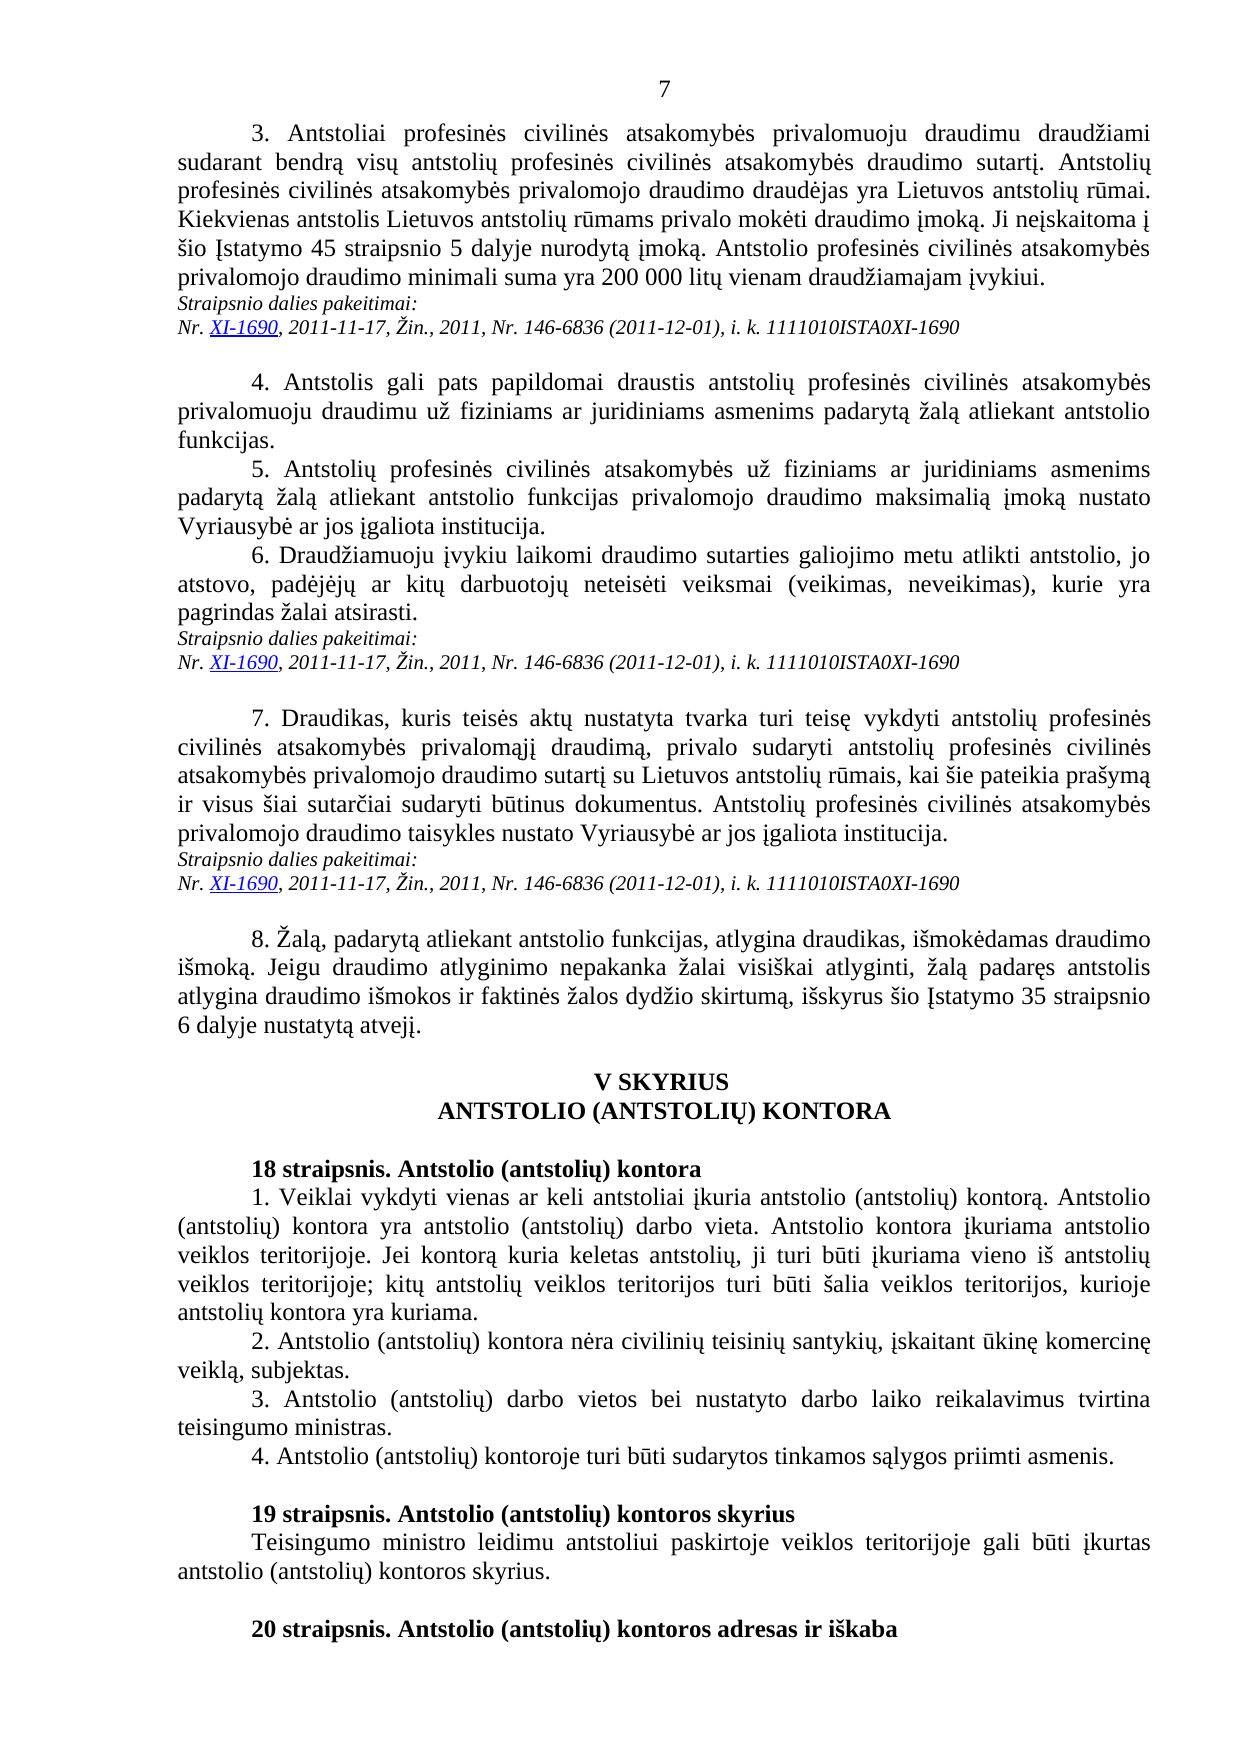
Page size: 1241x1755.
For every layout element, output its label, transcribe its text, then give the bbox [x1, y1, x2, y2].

text Straipsnio dalies pakeitimai: [177, 847, 1152, 871]
text V SKYRIUS [177, 1067, 1152, 1096]
text Nr. XI-1690, 2011-11-17, Žin., 2011, Nr. 146-6836 (2011-12-01), i. k. 1111010ISTA0XI-1690 [177, 315, 1152, 339]
text ANTSTOLIO (ANTSTOLIŲ) KONTORA [177, 1096, 1152, 1125]
text 7. Draudikas, kuris teisės aktų nustatyta tvarka turi teisę vykdyti antstolių profesinės civilinės atsakomybės privalomąjį draudimą, privalo sudaryti antstolių profesinės civilinės atsakomybės privalomojo draudimo sutartį su Lietuvos antstolių rūmais, kai šie pateikia prašymą ir visus šiai sutarčiai sudaryti būtinus dokumentus. Antstolių profesinės civilinės atsakomybės privalomojo draudimo taisykles nustato Vyriausybė ar jos įgaliota institucija. [177, 703, 1152, 847]
text 5. Antstolių profesinės civilinės atsakomybės už fiziniams ar juridiniams asmenims padarytą žalą atliekant antstolio funkcijas privalomojo draudimo maksimalią įmoką nustato Vyriausybė ar jos įgaliota institucija. [177, 454, 1152, 540]
text Nr. XI-1690, 2011-11-17, Žin., 2011, Nr. 146-6836 (2011-12-01), i. k. 1111010ISTA0XI-1690 [177, 650, 1152, 674]
text 4. Antstolis gali pats papildomai draustis antstolių profesinės civilinės atsakomybės privalomuoju draudimu už fiziniams ar juridiniams asmenims padarytą žalą atliekant antstolio funkcijas. [177, 367, 1152, 454]
text Straipsnio dalies pakeitimai: [177, 626, 1152, 650]
text 3. Antstoliai profesinės civilinės atsakomybės privalomuoju draudimu draudžiami sudarant bendrą visų antstolių profesinės civilinės atsakomybės draudimo sutartį. Antstolių profesinės civilinės atsakomybės privalomojo draudimo draudėjas yra Lietuvos antstolių rūmai. Kiekvienas antstolis Lietuvos antstolių rūmams privalo mokėti draudimo įmoką. Ji neįskaitoma į šio Įstatymo 45 straipsnio 5 dalyje nurodytą įmoką. Antstolio profesinės civilinės atsakomybės privalomojo draudimo minimali suma yra 200 000 litų vienam draudžiamajam įvykiui. [177, 118, 1152, 291]
text Straipsnio dalies pakeitimai: [177, 291, 1152, 315]
text Nr. XI-1690, 2011-11-17, Žin., 2011, Nr. 146-6836 (2011-12-01), i. k. 1111010ISTA0XI-1690 [177, 871, 1152, 895]
text 8. Žalą, padarytą atliekant antstolio funkcijas, atlygina draudikas, išmokėdamas draudimo išmoką. Jeigu draudimo atlyginimo nepakanka žalai visiškai atlyginti, žalą padaręs antstolis atlygina draudimo išmokos ir faktinės žalos dydžio skirtumą, išskyrus šio Įstatymo 35 straipsnio 6 dalyje nustatytą atvejį. [177, 924, 1152, 1039]
text Teisingumo ministro leidimu antstoliui paskirtoje veiklos teritorijoje gali būti įkurtas antstolio (antstolių) kontoros skyrius. [177, 1527, 1152, 1585]
text 1. Veiklai vykdyti vienas ar keli antstoliai įkuria antstolio (antstolių) kontorą. Antstolio (antstolių) kontora yra antstolio (antstolių) darbo vieta. Antstolio kontora įkuriama antstolio veiklos teritorijoje. Jei kontorą kuria keletas antstolių, ji turi būti įkuriama vieno iš antstolių veiklos teritorijoje; kitų antstolių veiklos teritorijos turi būti šalia veiklos teritorijos, kurioje antstolių kontora yra kuriama. [177, 1182, 1152, 1326]
text 4. Antstolio (antstolių) kontoroje turi būti sudarytos tinkamos sąlygos priimti asmenis. [177, 1441, 1152, 1470]
text 20 straipsnis. Antstolio (antstolių) kontoros adresas ir iškaba [177, 1614, 1152, 1642]
text 18 straipsnis. Antstolio (antstolių) kontora [177, 1154, 1152, 1182]
text 19 straipsnis. Antstolio (antstolių) kontoros skyrius [177, 1499, 1152, 1527]
text 3. Antstolio (antstolių) darbo vietos bei nustatyto darbo laiko reikalavimus tvirtina teisingumo ministras. [177, 1384, 1152, 1441]
text 2. Antstolio (antstolių) kontora nėra civilinių teisinių santykių, įskaitant ūkinę komercinę veiklą, subjektas. [177, 1326, 1152, 1384]
text 6. Draudžiamuoju įvykiu laikomi draudimo sutarties galiojimo metu atlikti antstolio, jo atstovo, padėjėjų ar kitų darbuotojų neteisėti veiksmai (veikimas, neveikimas), kurie yra pagrindas žalai atsirasti. [177, 540, 1152, 626]
